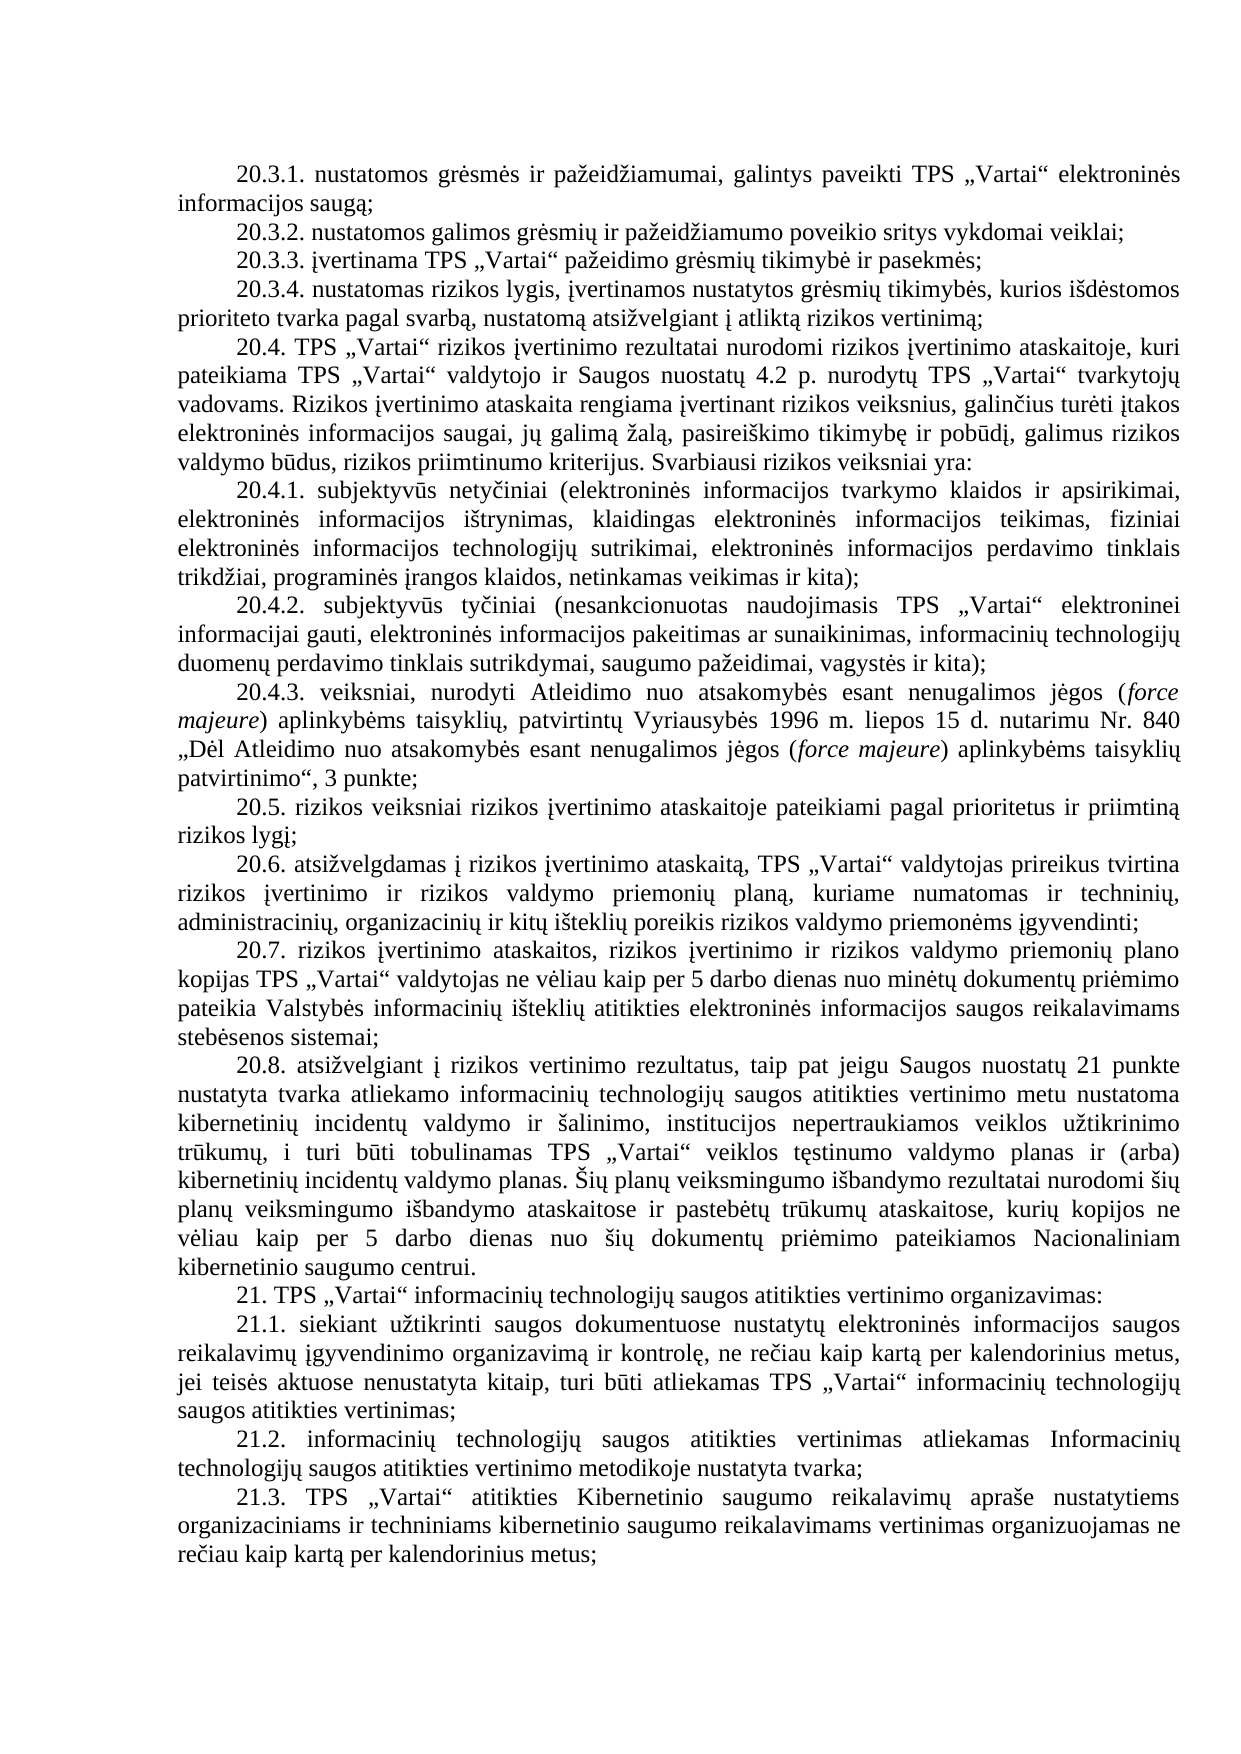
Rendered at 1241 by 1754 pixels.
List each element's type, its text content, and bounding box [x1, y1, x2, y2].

text 21.3. TPS „Vartai“ atitikties Kibernetinio saugumo reikalavimų apraše nustatytiems organizaciniams ir techniniams kibernetinio saugumo reikalavimams vertinimas organizuojamas ne rečiau kaip kartą per kalendorinius metus; [177, 1482, 1181, 1568]
text 21.1. siekiant užtikrinti saugos dokumentuose nustatytų elektroninės informacijos saugos reikalavimų įgyvendinimo organizavimą ir kontrolę, ne rečiau kaip kartą per kalendorinius metus, jei teisės aktuose nenustatyta kitaip, turi būti atliekamas TPS „Vartai“ informacinių technologijų saugos atitikties vertinimas; [177, 1309, 1181, 1424]
text 20.3.3. įvertinama TPS „Vartai“ pažeidimo grėsmių tikimybė ir pasekmės; [177, 246, 1181, 274]
text 21. TPS „Vartai“ informacinių technologijų saugos atitikties vertinimo organizavimas: [177, 1281, 1181, 1309]
text 20.4.3. veiksniai, nurodyti Atleidimo nuo atsakomybės esant nenugalimos jėgos (force majeure) aplinkybėms taisyklių, patvirtintų Vyriausybės 1996 m. liepos 15 d. nutarimu Nr. 840 „Dėl Atleidimo nuo atsakomybės esant nenugalimos jėgos (force majeure) aplinkybėms taisyklių patvirtinimo“, 3 punkte; [177, 677, 1181, 792]
text 20.3.1. nustatomos grėsmės ir pažeidžiamumai, galintys paveikti TPS „Vartai“ elektroninės informacijos saugą; [177, 159, 1181, 217]
text 20.4.2. subjektyvūs tyčiniai (nesankcionuotas naudojimasis TPS „Vartai“ elektroninei informacijai gauti, elektroninės informacijos pakeitimas ar sunaikinimas, informacinių technologijų duomenų perdavimo tinklais sutrikdymai, saugumo pažeidimai, vagystės ir kita); [177, 591, 1181, 677]
text 20.3.4. nustatomas rizikos lygis, įvertinamos nustatytos grėsmių tikimybės, kurios išdėstomos prioriteto tvarka pagal svarbą, nustatomą atsižvelgiant į atliktą rizikos vertinimą; [177, 274, 1181, 332]
text 20.4.1. subjektyvūs netyčiniai (elektroninės informacijos tvarkymo klaidos ir apsirikimai, elektroninės informacijos ištrynimas, klaidingas elektroninės informacijos teikimas, fiziniai elektroninės informacijos technologijų sutrikimai, elektroninės informacijos perdavimo tinklais trikdžiai, programinės įrangos klaidos, netinkamas veikimas ir kita); [177, 476, 1181, 591]
text 20.5. rizikos veiksniai rizikos įvertinimo ataskaitoje pateikiami pagal prioritetus ir priimtiną rizikos lygį; [177, 792, 1181, 849]
text 20.6. atsižvelgdamas į rizikos įvertinimo ataskaitą, TPS „Vartai“ valdytojas prireikus tvirtina rizikos įvertinimo ir rizikos valdymo priemonių planą, kuriame numatomas ir techninių, administracinių, organizacinių ir kitų išteklių poreikis rizikos valdymo priemonėms įgyvendinti; [177, 849, 1181, 936]
text 20.4. TPS „Vartai“ rizikos įvertinimo rezultatai nurodomi rizikos įvertinimo ataskaitoje, kuri pateikiama TPS „Vartai“ valdytojo ir Saugos nuostatų 4.2 p. nurodytų TPS „Vartai“ tvarkytojų vadovams. Rizikos įvertinimo ataskaita rengiama įvertinant rizikos veiksnius, galinčius turėti įtakos elektroninės informacijos saugai, jų galimą žalą, pasireiškimo tikimybę ir pobūdį, galimus rizikos valdymo būdus, rizikos priimtinumo kriterijus. Svarbiausi rizikos veiksniai yra: [177, 332, 1181, 476]
text 21.2. informacinių technologijų saugos atitikties vertinimas atliekamas Informacinių technologijų saugos atitikties vertinimo metodikoje nustatyta tvarka; [177, 1424, 1181, 1482]
text 20.3.2. nustatomos galimos grėsmių ir pažeidžiamumo poveikio sritys vykdomai veiklai; [177, 217, 1181, 246]
text 20.8. atsižvelgiant į rizikos vertinimo rezultatus, taip pat jeigu Saugos nuostatų 21 punkte nustatyta tvarka atliekamo informacinių technologijų saugos atitikties vertinimo metu nustatoma kibernetinių incidentų valdymo ir šalinimo, institucijos nepertraukiamos veiklos užtikrinimo trūkumų, i turi būti tobulinamas TPS „Vartai“ veiklos tęstinumo valdymo planas ir (arba) kibernetinių incidentų valdymo planas. Šių planų veiksmingumo išbandymo rezultatai nurodomi šių planų veiksmingumo išbandymo ataskaitose ir pastebėtų trūkumų ataskaitose, kurių kopijos ne vėliau kaip per 5 darbo dienas nuo šių dokumentų priėmimo pateikiamos Nacionaliniam kibernetinio saugumo centrui. [177, 1051, 1181, 1281]
text 20.7. rizikos įvertinimo ataskaitos, rizikos įvertinimo ir rizikos valdymo priemonių plano kopijas TPS „Vartai“ valdytojas ne vėliau kaip per 5 darbo dienas nuo minėtų dokumentų priėmimo pateikia Valstybės informacinių išteklių atitikties elektroninės informacijos saugos reikalavimams stebėsenos sistemai; [177, 936, 1181, 1051]
